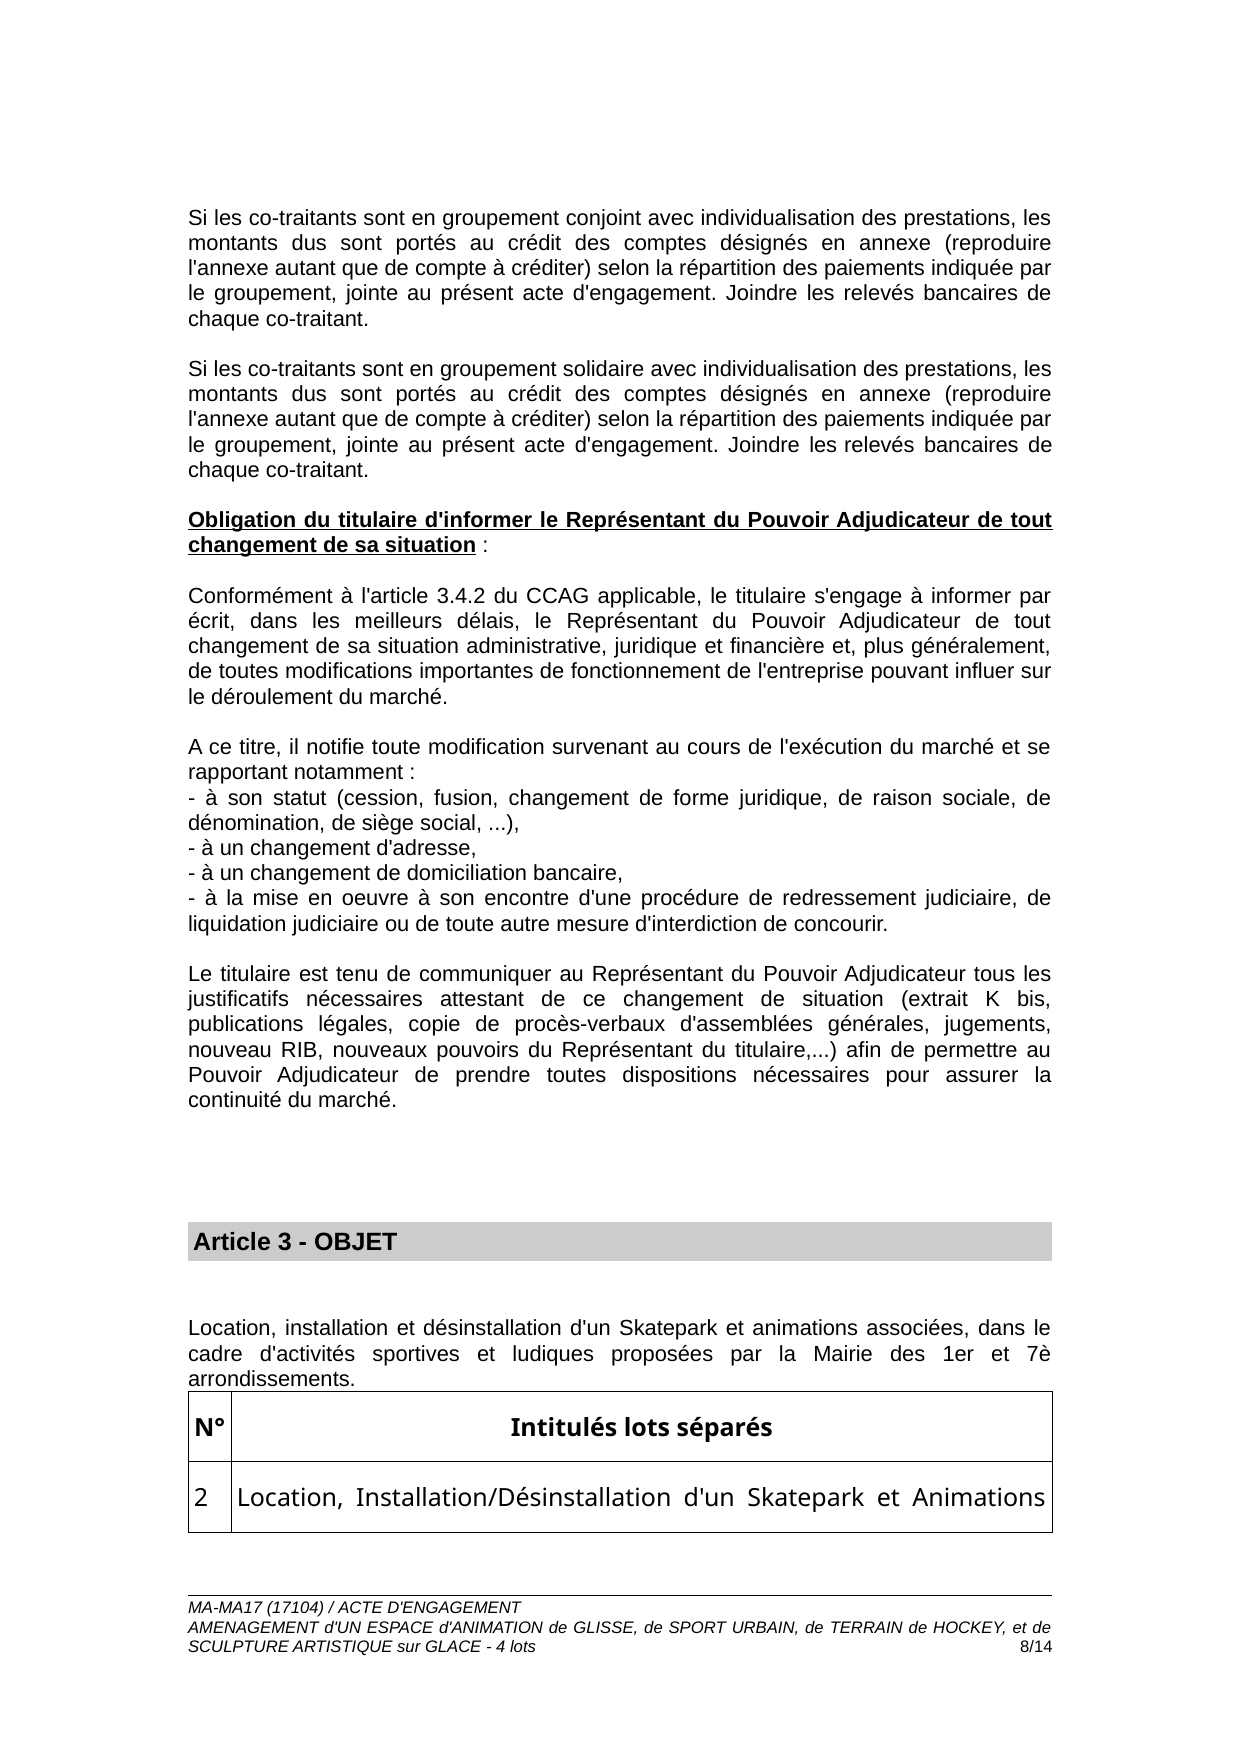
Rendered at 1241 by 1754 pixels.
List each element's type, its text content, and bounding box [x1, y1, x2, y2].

subtitle OBJET [190, 1224, 1050, 1258]
text changement de sa situation : [188, 530, 1052, 557]
table_header Intitulés lots séparés [232, 1392, 1052, 1461]
table_header N° [189, 1392, 231, 1461]
text A ce titre, il notifie toute modification survenant au cours de l'exécution du marché et se rapportant notamment : [188, 734, 1052, 784]
text - à un changement d'adresse, [188, 835, 1052, 860]
text Si les co-traitants sont en groupement solidaire avec individualisation des prestations, les montants dus sont portés au crédit des comptes désignés en annexe (reproduire l'annexe autant que de compte à créditer) selon la répartition des paiements indiquée par le groupement, jointe au présent acte d'engagement. Joindre les relevés bancaires de chaque co-traitant. [188, 356, 1052, 482]
table_cell 2 [189, 1462, 231, 1532]
text - à un changement de domiciliation bancaire, [188, 860, 1052, 885]
text - à la mise en oeuvre à son encontre d'une procédure de redressement judiciaire, de liquidation judiciaire ou de toute autre mesure d'interdiction de concourir. [188, 885, 1052, 936]
text Conformément à l'article 3.4.2 du CCAG applicable, le titulaire s'engage à informer par écrit, dans les meilleurs délais, le Représentant du Pouvoir Adjudicateur de tout changement de sa situation administrative, juridique et financière et, plus généralement, de toutes modifications importantes de fonctionnement de l'entreprise pouvant influer sur le déroulement du marché. [188, 583, 1052, 709]
text Le titulaire est tenu de communiquer au Représentant du Pouvoir Adjudicateur tous les justificatifs nécessaires attestant de ce changement de situation (extrait K bis, publications légales, copie de procès-verbaux d'assemblées générales, jugements, nouveau RIB, nouveaux pouvoirs du Représentant du titulaire,...) afin de permettre au Pouvoir Adjudicateur de prendre toutes dispositions nécessaires pour assurer la continuité du marché. [188, 961, 1052, 1112]
text Si les co-traitants sont en groupement conjoint avec individualisation des prestations, les montants dus sont portés au crédit des comptes désignés en annexe (reproduire l'annexe autant que de compte à créditer) selon la répartition des paiements indiquée par le groupement, jointe au présent acte d'engagement. Joindre les relevés bancaires de chaque co-traitant. [188, 204, 1052, 331]
text Obligation du titulaire d'informer le Représentant du Pouvoir Adjudicateur de tout [188, 507, 1052, 529]
table_cell Location, Installation/Désinstallation d'un Skatepark et Animations [232, 1462, 1052, 1532]
text Location, installation et désinstallation d'un Skatepark et animations associées, dans le cadre d'activités sportives et ludiques proposées par la Mairie des 1er et 7è arrondissements. [188, 1315, 1052, 1391]
text - à son statut (cession, fusion, changement de forme juridique, de raison sociale, de dénomination, de siège social, ...), [188, 784, 1052, 835]
